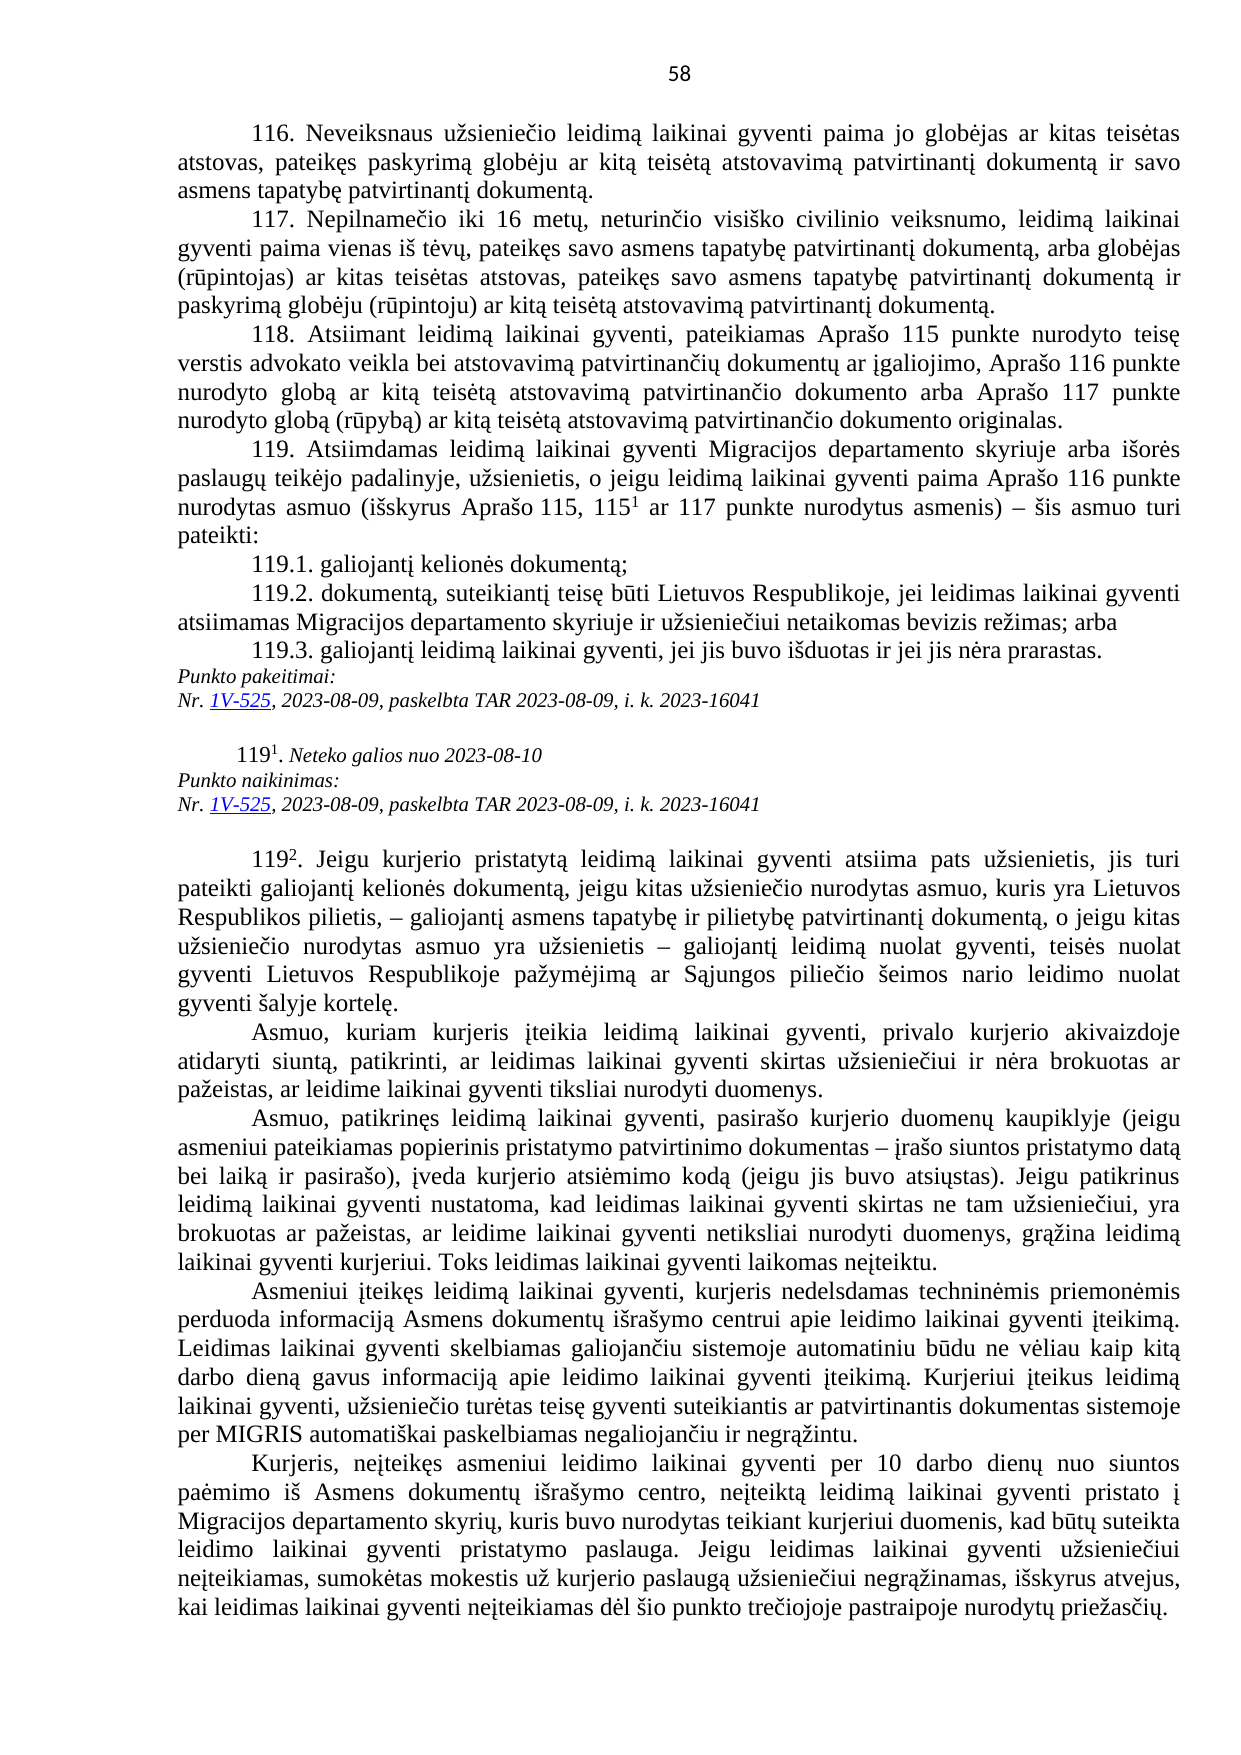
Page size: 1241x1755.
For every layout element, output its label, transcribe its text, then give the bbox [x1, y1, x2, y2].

text 119.1. galiojantį kelionės dokumentą; [177, 549, 1181, 578]
text 1191. Neteko galios nuo 2023-08-10 [177, 741, 1181, 768]
text 116. Neveiksnaus užsieniečio leidimą laikinai gyventi paima jo globėjas ar kitas teisėtas atstovas, pateikęs paskyrimą globėju ar kitą teisėtą atstovavimą patvirtinantį dokumentą ir savo asmens tapatybę patvirtinantį dokumentą. [177, 118, 1181, 204]
text Nr. 1V-525, 2023-08-09, paskelbta TAR 2023-08-09, i. k. 2023-16041 [177, 792, 1181, 816]
text Asmuo, patikrinęs leidimą laikinai gyventi, pasirašo kurjerio duomenų kaupiklyje (jeigu asmeniui pateikiamas popierinis pristatymo patvirtinimo dokumentas – įrašo siuntos pristatymo datą bei laiką ir pasirašo), įveda kurjerio atsiėmimo kodą (jeigu jis buvo atsiųstas). Jeigu patikrinus leidimą laikinai gyventi nustatoma, kad leidimas laikinai gyventi skirtas ne tam užsieniečiui, yra brokuotas ar pažeistas, ar leidime laikinai gyventi netiksliai nurodyti duomenys, grąžina leidimą laikinai gyventi kurjeriui. Toks leidimas laikinai gyventi laikomas neįteiktu. [177, 1103, 1181, 1276]
text 117. Nepilnamečio iki 16 metų, neturinčio visiško civilinio veiksnumo, leidimą laikinai gyventi paima vienas iš tėvų, pateikęs savo asmens tapatybę patvirtinantį dokumentą, arba globėjas (rūpintojas) ar kitas teisėtas atstovas, pateikęs savo asmens tapatybę patvirtinantį dokumentą ir paskyrimą globėju (rūpintoju) ar kitą teisėtą atstovavimą patvirtinantį dokumentą. [177, 204, 1181, 319]
text Nr. 1V-525, 2023-08-09, paskelbta TAR 2023-08-09, i. k. 2023-16041 [177, 688, 1181, 712]
text 119.2. dokumentą, suteikiantį teisę būti Lietuvos Respublikoje, jei leidimas laikinai gyventi atsiimamas Migracijos departamento skyriuje ir užsieniečiui netaikomas bevizis režimas; arba [177, 578, 1181, 636]
text 118. Atsiimant leidimą laikinai gyventi, pateikiamas Aprašo 115 punkte nurodyto teisę verstis advokato veikla bei atstovavimą patvirtinančių dokumentų ar įgaliojimo, Aprašo 116 punkte nurodyto globą ar kitą teisėtą atstovavimą patvirtinančio dokumento arba Aprašo 117 punkte nurodyto globą (rūpybą) ar kitą teisėtą atstovavimą patvirtinančio dokumento originalas. [177, 319, 1181, 434]
text 1192. Jeigu kurjerio pristatytą leidimą laikinai gyventi atsiima pats užsienietis, jis turi pateikti galiojantį kelionės dokumentą, jeigu kitas užsieniečio nurodytas asmuo, kuris yra Lietuvos Respublikos pilietis, – galiojantį asmens tapatybę ir pilietybę patvirtinantį dokumentą, o jeigu kitas užsieniečio nurodytas asmuo yra užsienietis – galiojantį leidimą nuolat gyventi, teisės nuolat gyventi Lietuvos Respublikoje pažymėjimą ar Sąjungos piliečio šeimos nario leidimo nuolat gyventi šalyje kortelę. [177, 844, 1181, 1017]
text Kurjeris, neįteikęs asmeniui leidimo laikinai gyventi per 10 darbo dienų nuo siuntos paėmimo iš Asmens dokumentų išrašymo centro, neįteiktą leidimą laikinai gyventi pristato į Migracijos departamento skyrių, kuris buvo nurodytas teikiant kurjeriui duomenis, kad būtų suteikta leidimo laikinai gyventi pristatymo paslauga. Jeigu leidimas laikinai gyventi užsieniečiui neįteikiamas, sumokėtas mokestis už kurjerio paslaugą užsieniečiui negrąžinamas, išskyrus atvejus, kai leidimas laikinai gyventi neįteikiamas dėl šio punkto trečiojoje pastraipoje nurodytų priežasčių. [177, 1448, 1181, 1621]
text 119. Atsiimdamas leidimą laikinai gyventi Migracijos departamento skyriuje arba išorės paslaugų teikėjo padalinyje, užsienietis, o jeigu leidimą laikinai gyventi paima Aprašo 116 punkte nurodytas asmuo (išskyrus Aprašo 115, 1151 ar 117 punkte nurodytus asmenis) – šis asmuo turi pateikti: [177, 434, 1181, 549]
text Punkto naikinimas: [177, 768, 1181, 792]
text 119.3. galiojantį leidimą laikinai gyventi, jei jis buvo išduotas ir jei jis nėra prarastas. [177, 636, 1181, 664]
text Punkto pakeitimai: [177, 664, 1181, 688]
text Asmuo, kuriam kurjeris įteikia leidimą laikinai gyventi, privalo kurjerio akivaizdoje atidaryti siuntą, patikrinti, ar leidimas laikinai gyventi skirtas užsieniečiui ir nėra brokuotas ar pažeistas, ar leidime laikinai gyventi tiksliai nurodyti duomenys. [177, 1017, 1181, 1103]
text Asmeniui įteikęs leidimą laikinai gyventi, kurjeris nedelsdamas techninėmis priemonėmis perduoda informaciją Asmens dokumentų išrašymo centrui apie leidimo laikinai gyventi įteikimą. Leidimas laikinai gyventi skelbiamas galiojančiu sistemoje automatiniu būdu ne vėliau kaip kitą darbo dieną gavus informaciją apie leidimo laikinai gyventi įteikimą. Kurjeriui įteikus leidimą laikinai gyventi, užsieniečio turėtas teisę gyventi suteikiantis ar patvirtinantis dokumentas sistemoje per MIGRIS automatiškai paskelbiamas negaliojančiu ir negrąžintu. [177, 1276, 1181, 1448]
